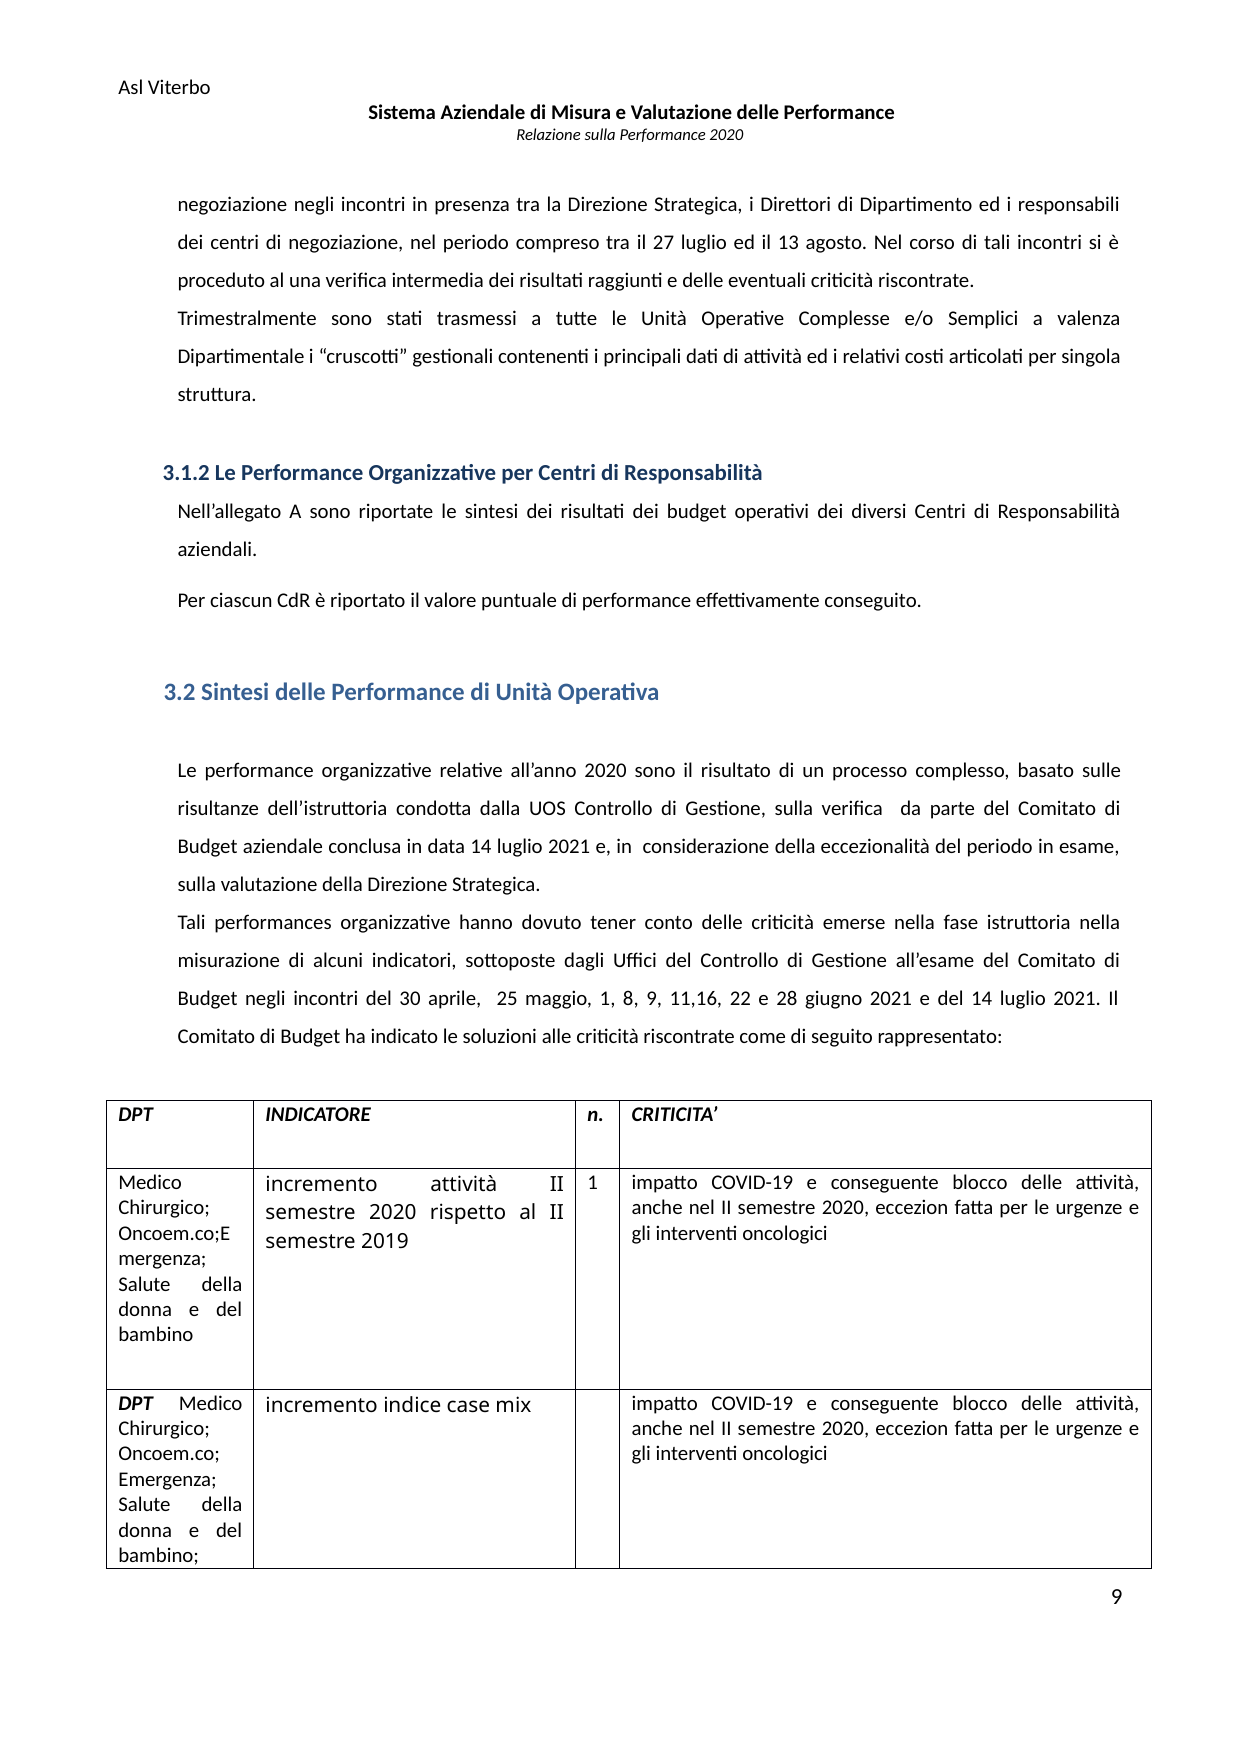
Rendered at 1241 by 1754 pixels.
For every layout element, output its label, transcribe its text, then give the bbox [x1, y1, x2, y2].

text Per ciascun CdR è riportato il valore puntuale di performance effettivamente conseguito. [177, 587, 1122, 612]
subtitle 3.1.2 Le Performance Organizzative per Centri di Responsabilità [162, 458, 1122, 486]
text Trimestralmente sono stati trasmessi a tutte le Unità Operative Complesse e/o Semplici a valenza Dipartimentale i “cruscotti” gestionali contenenti i principali dati di attività ed i relativi costi articolati per singola struttura. [177, 305, 1122, 407]
table_cell incremento attività II semestre 2020 rispetto al II semestre 2019 [254, 1169, 575, 1389]
table_header CRITICITA’ [620, 1101, 1151, 1168]
table_cell DPT Medico Chirurgico; Oncoem.co; Emergenza; Salute della donna e del bambino; [107, 1390, 253, 1568]
table_header DPT [107, 1101, 253, 1168]
table_cell 1 [576, 1169, 619, 1389]
text negoziazione negli incontri in presenza tra la Direzione Strategica, i Direttori di Dipartimento ed i responsabili dei centri di negoziazione, nel periodo compreso tra il 27 luglio ed il 13 agosto. Nel corso di tali incontri si è proceduto al una verifica intermedia dei risultati raggiunti e delle eventuali criticità riscontrate. [177, 191, 1122, 292]
table_header n. [576, 1101, 619, 1168]
text Nell’allegato A sono riportate le sintesi dei risultati dei budget operativi dei diversi Centri di Responsabilità aziendali. [177, 498, 1122, 562]
table_cell impatto COVID-19 e conseguente blocco delle attività, anche nel II semestre 2020, eccezion fatta per le urgenze e gli interventi oncologici [620, 1390, 1151, 1568]
table_cell [576, 1390, 619, 1568]
table_cell Medico Chirurgico; Oncoem.co;Emergenza; Salute della donna e del bambino [107, 1169, 253, 1389]
text Le performance organizzative relative all’anno 2020 sono il risultato di un processo complesso, basato sulle risultanze dell’istruttoria condotta dalla UOS Controllo di Gestione, sulla verifica da parte del Comitato di Budget aziendale conclusa in data 14 luglio 2021 e, in considerazione della eccezionalità del periodo in esame, sulla valutazione della Direzione Strategica. [177, 757, 1122, 897]
text Tali performances organizzative hanno dovuto tener conto delle criticità emerse nella fase istruttoria nella misurazione di alcuni indicatori, sottoposte dagli Uffici del Controllo di Gestione all’esame del Comitato di Budget negli incontri del 30 aprile, 25 maggio, 1, 8, 9, 11,16, 22 e 28 giugno 2021 e del 14 luglio 2021. Il Comitato di Budget ha indicato le soluzioni alle criticità riscontrate come di seguito rappresentato: [177, 909, 1122, 1049]
table_header INDICATORE [254, 1101, 575, 1168]
subtitle 3.2 Sintesi delle Performance di Unità Operativa [118, 676, 1122, 706]
table_cell impatto COVID-19 e conseguente blocco delle attività, anche nel II semestre 2020, eccezion fatta per le urgenze e gli interventi oncologici [620, 1169, 1151, 1389]
table_cell incremento indice case mix [254, 1390, 575, 1568]
